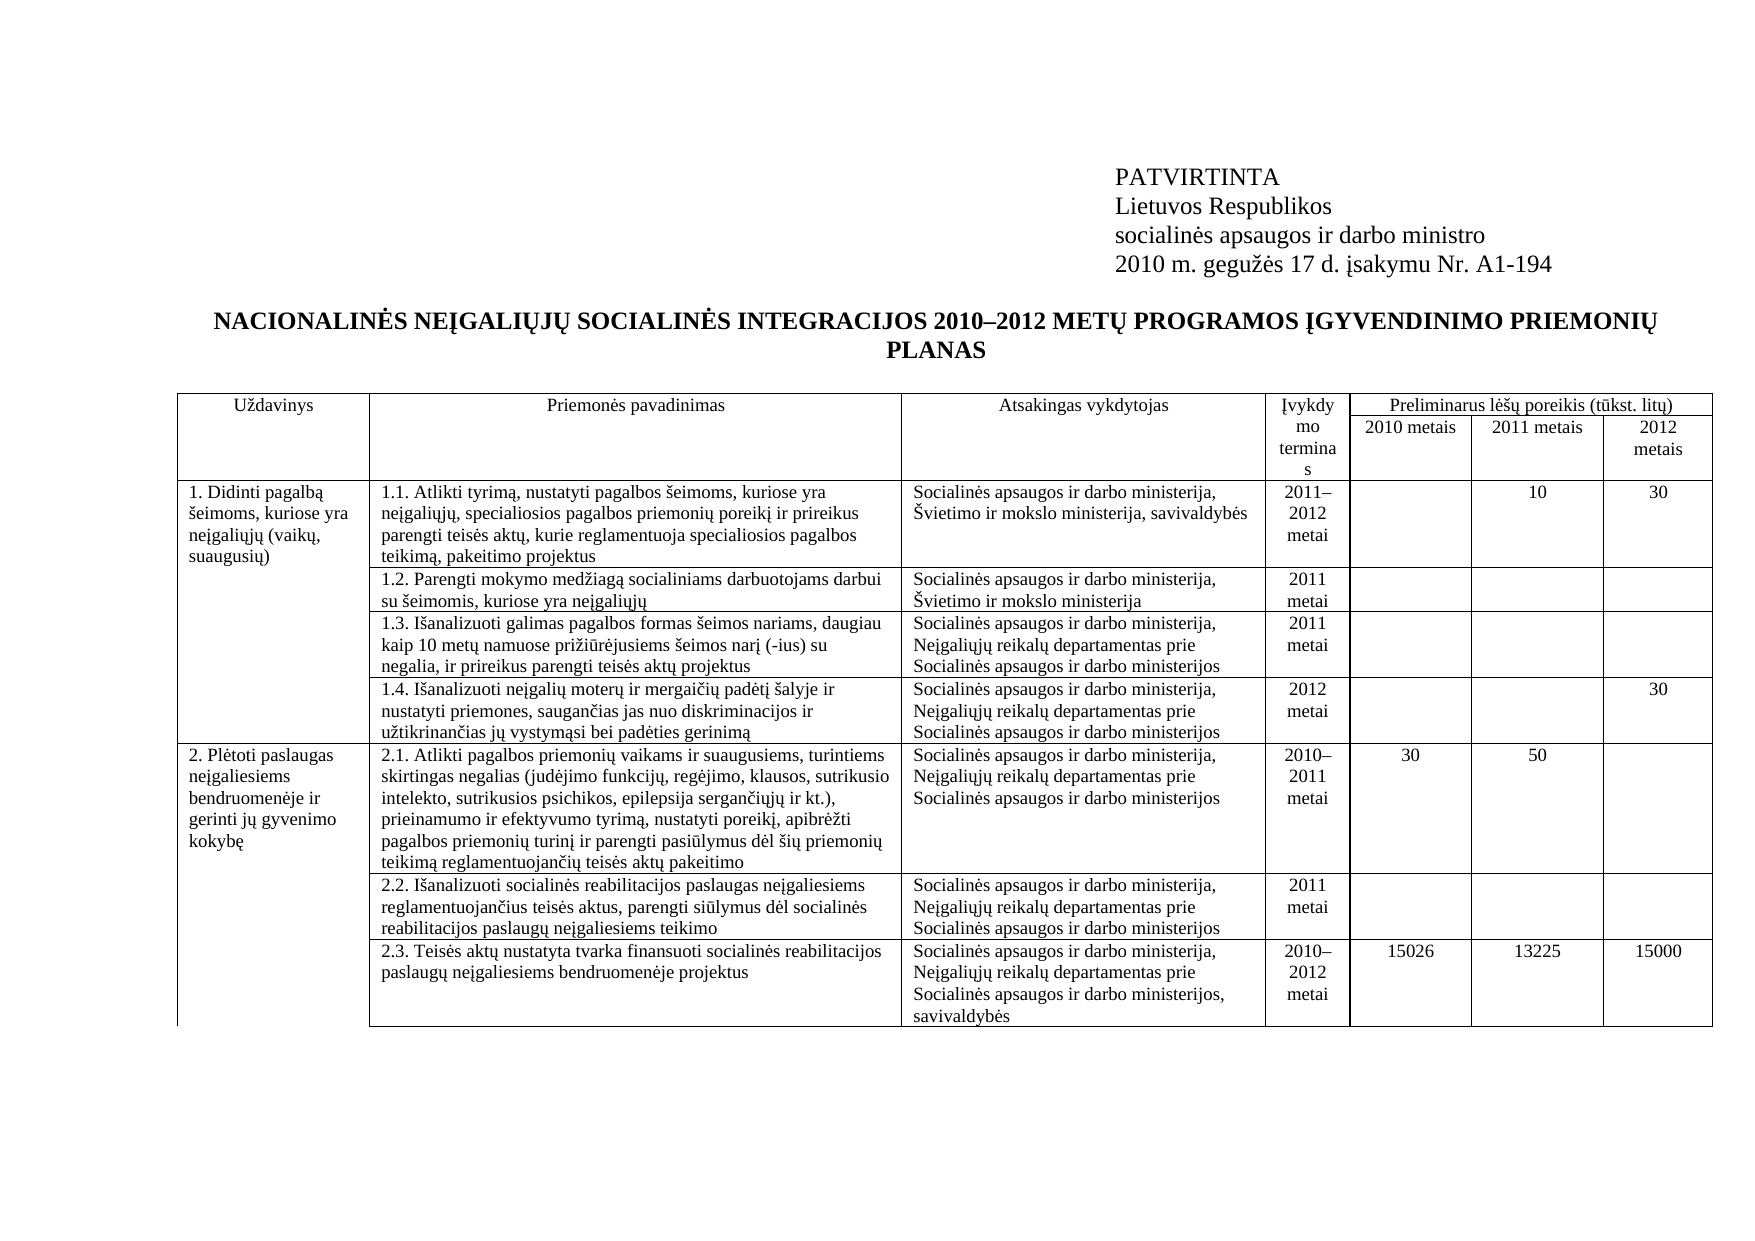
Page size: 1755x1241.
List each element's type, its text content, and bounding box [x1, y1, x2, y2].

table_cell 2011–2012 metai [1266, 481, 1349, 567]
table_cell 15000 [1604, 940, 1712, 1026]
table_cell 2011 metai [1266, 874, 1349, 939]
table_cell 30 [1351, 744, 1471, 873]
text 2010 m. gegužės 17 d. įsakymu Nr. A1-194 [1115, 249, 1695, 277]
text socialinės apsaugos ir darbo ministro [1115, 220, 1695, 249]
table_cell 10 [1472, 481, 1603, 567]
table_cell 2.1. Atlikti pagalbos priemonių vaikams ir suaugusiems, turintiems skirtingas negalias (judėjimo funkcijų, regėjimo, klausos, sutrikusio intelekto, sutrikusios psichikos, epilepsija sergančiųjų ir kt.), prieinamumo ir efektyvumo tyrimą, nustatyti poreikį, apibrėžti pagalbos priemonių turinį ir parengti pasiūlymus dėl šių priemonių teikimą reglamentuojančių teisės aktų pakeitimo [370, 744, 901, 873]
table_cell [178, 939, 369, 1026]
text Lietuvos Respublikos [1115, 191, 1695, 220]
table_cell Socialinės apsaugos ir darbo ministerija, Švietimo ir mokslo ministerija [902, 568, 1265, 611]
table_cell 30 [1604, 678, 1712, 743]
table_cell 1.2. Parengti mokymo medžiagą socialiniams darbuotojams darbui su šeimomis, kuriose yra neįgaliųjų [370, 568, 901, 611]
table_cell 13225 [1472, 940, 1603, 1026]
table_cell [178, 873, 369, 939]
table_cell [1351, 678, 1471, 743]
table_cell [1604, 612, 1712, 677]
table_cell 2011 metai [1266, 612, 1349, 677]
table_cell 2011 metais [1472, 416, 1603, 480]
table_cell 2.3. Teisės aktų nustatyta tvarka finansuoti socialinės reabilitacijos paslaugų neįgaliesiems bendruomenėje projektus [370, 940, 901, 1026]
text NACIONALINĖS NEĮGALIŲJŲ SOCIALINĖS INTEGRACIJOS 2010–2012 METŲ PROGRAMOS ĮGYVENDINIMO PRIEMONIŲ PLANAS [177, 306, 1695, 364]
table_cell 1.4. Išanalizuoti neįgalių moterų ir mergaičių padėtį šalyje ir nustatyti priemones, saugančias jas nuo diskriminacijos ir užtikrinančias jų vystymąsi bei padėties gerinimą [370, 678, 901, 743]
table_cell [1351, 874, 1471, 939]
table_cell [178, 611, 369, 677]
table_cell Socialinės apsaugos ir darbo ministerija, Neįgaliųjų reikalų departamentas prie Socialinės apsaugos ir darbo ministerijos [902, 744, 1265, 873]
table_cell 2012 metais [1604, 416, 1712, 480]
table_cell Socialinės apsaugos ir darbo ministerija, Neįgaliųjų reikalų departamentas prie Socialinės apsaugos ir darbo ministerijos [902, 678, 1265, 743]
table_cell 30 [1604, 481, 1712, 567]
table_header Įvykdymo terminas [1266, 394, 1349, 480]
table_cell [178, 677, 369, 743]
table_cell 2010 metais [1351, 416, 1471, 480]
table_cell 2. Plėtoti paslaugas neįgaliesiems bendruomenėje ir gerinti jų gyvenimo kokybę [178, 744, 369, 873]
table_header Preliminarus lėšų poreikis (tūkst. litų) [1351, 394, 1712, 415]
table_cell 1.1. Atlikti tyrimą, nustatyti pagalbos šeimoms, kuriose yra neįgaliųjų, specialiosios pagalbos priemonių poreikį ir prireikus parengti teisės aktų, kurie reglamentuoja specialiosios pagalbos teikimą, pakeitimo projektus [370, 481, 901, 567]
table_cell 2010–2011 metai [1266, 744, 1349, 873]
table_header Atsakingas vykdytojas [902, 394, 1265, 480]
table_cell 2.2. Išanalizuoti socialinės reabilitacijos paslaugas neįgaliesiems reglamentuojančius teisės aktus, parengti siūlymus dėl socialinės reabilitacijos paslaugų neįgaliesiems teikimo [370, 874, 901, 939]
table_cell [1351, 568, 1471, 611]
table_cell Socialinės apsaugos ir darbo ministerija, Švietimo ir mokslo ministerija, savivaldybės [902, 481, 1265, 567]
table_cell [178, 567, 369, 611]
table_cell [1604, 568, 1712, 611]
table_cell 2012 metai [1266, 678, 1349, 743]
table_cell [1351, 612, 1471, 677]
table_header Priemonės pavadinimas [370, 394, 901, 480]
text Patvirtinta [1115, 162, 1695, 191]
table_cell [1472, 678, 1603, 743]
table_cell [1472, 612, 1603, 677]
table_cell [1604, 744, 1712, 873]
table_header Uždavinys [178, 394, 369, 480]
table_cell 2010–2012 metai [1266, 940, 1349, 1026]
table_cell [1604, 874, 1712, 939]
table_cell [1472, 874, 1603, 939]
table_cell 50 [1472, 744, 1603, 873]
table_cell 15026 [1351, 940, 1471, 1026]
table_cell [1351, 481, 1471, 567]
table_cell 2011 metai [1266, 568, 1349, 611]
table_cell Socialinės apsaugos ir darbo ministerija, Neįgaliųjų reikalų departamentas prie Socialinės apsaugos ir darbo ministerijos, savivaldybės [902, 940, 1265, 1026]
table_cell [1472, 568, 1603, 611]
table_cell 1.3. Išanalizuoti galimas pagalbos formas šeimos nariams, daugiau kaip 10 metų namuose prižiūrėjusiems šeimos narį (-ius) su negalia, ir prireikus parengti teisės aktų projektus [370, 612, 901, 677]
table_cell Socialinės apsaugos ir darbo ministerija, Neįgaliųjų reikalų departamentas prie Socialinės apsaugos ir darbo ministerijos [902, 874, 1265, 939]
table_cell 1. Didinti pagalbą šeimoms, kuriose yra neįgaliųjų (vaikų, suaugusių) [178, 481, 369, 567]
table_cell Socialinės apsaugos ir darbo ministerija, Neįgaliųjų reikalų departamentas prie Socialinės apsaugos ir darbo ministerijos [902, 612, 1265, 677]
